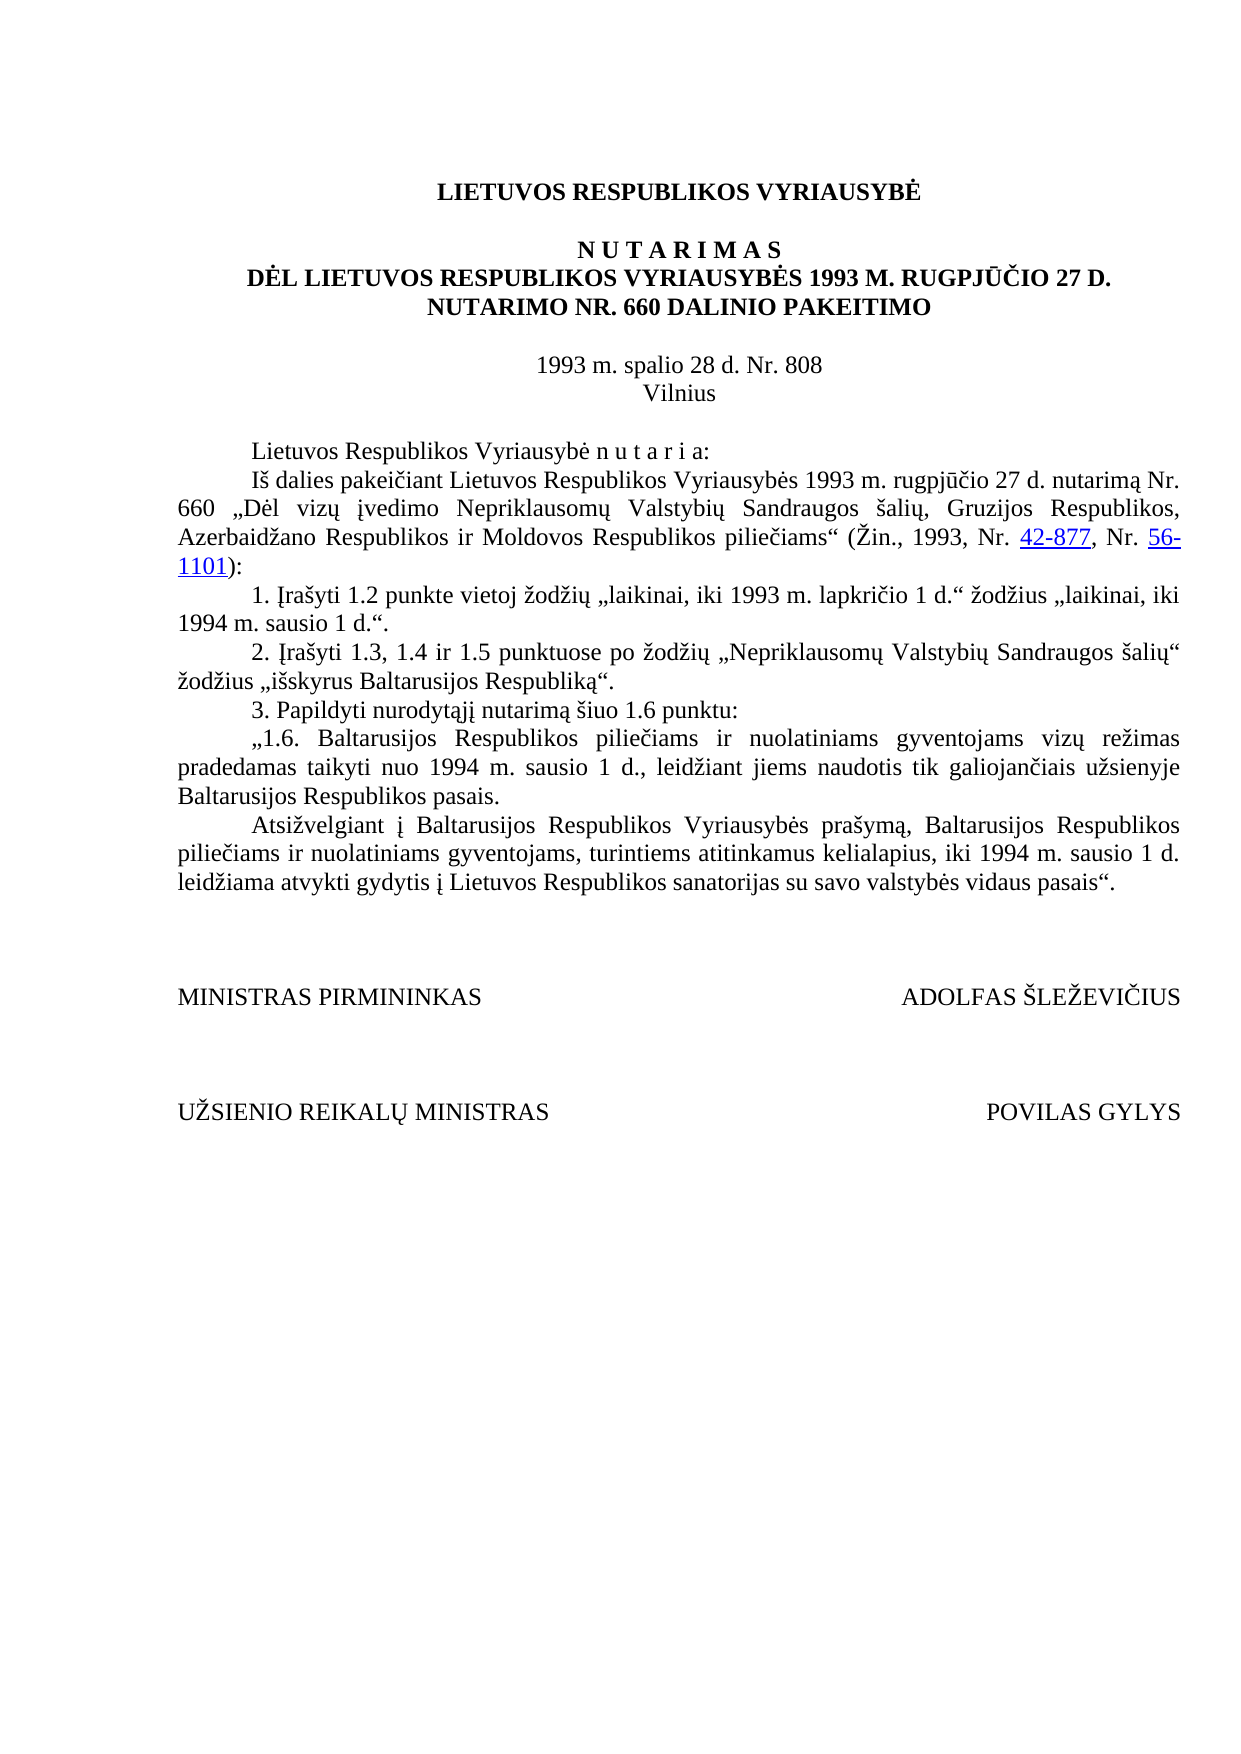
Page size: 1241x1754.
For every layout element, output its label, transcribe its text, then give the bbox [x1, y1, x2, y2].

text 3. Papildyti nurodytąjį nutarimą šiuo 1.6 punktu: [177, 695, 1181, 723]
text Lietuvos Respublikos Vyriausybė nutaria: [177, 436, 1181, 465]
text UŽSIENIO REIKALŲ MINISTRAS POVILAS GYLYS [177, 1097, 1181, 1126]
text 2. Įrašyti 1.3, 1.4 ir 1.5 punktuose po žodžių „Nepriklausomų Valstybių Sandraugos šalių“ žodžius „išskyrus Baltarusijos Respubliką“. [177, 637, 1181, 695]
text LIETUVOS RESPUBLIKOS VYRIAUSYBĖ [177, 177, 1181, 206]
text 1993 m. spalio 28 d. Nr. 808 [177, 350, 1181, 378]
text „1.6. Baltarusijos Respublikos piliečiams ir nuolatiniams gyventojams vizų režimas pradedamas taikyti nuo 1994 m. sausio 1 d., leidžiant jiems naudotis tik galiojančiais užsienyje Baltarusijos Respublikos pasais. [177, 723, 1181, 810]
text DĖL LIETUVOS RESPUBLIKOS VYRIAUSYBĖS 1993 M. RUGPJŪČIO 27 D. NUTARIMO NR. 660 DALINIO PAKEITIMO [177, 263, 1181, 321]
text MINISTRAS PIRMININKAS ADOLFAS ŠLEŽEVIČIUS [177, 982, 1181, 1011]
text 1. Įrašyti 1.2 punkte vietoj žodžių „laikinai, iki 1993 m. lapkričio 1 d.“ žodžius „laikinai, iki 1994 m. sausio 1 d.“. [177, 580, 1181, 637]
text N U T A R I M A S [177, 235, 1181, 263]
text Atsižvelgiant į Baltarusijos Respublikos Vyriausybės prašymą, Baltarusijos Respublikos piliečiams ir nuolatiniams gyventojams, turintiems atitinkamus kelialapius, iki 1994 m. sausio 1 d. leidžiama atvykti gydytis į Lietuvos Respublikos sanatorijas su savo valstybės vidaus pasais“. [177, 810, 1181, 896]
text Iš dalies pakeičiant Lietuvos Respublikos Vyriausybės 1993 m. rugpjūčio 27 d. nutarimą Nr. 660 „Dėl vizų įvedimo Nepriklausomų Valstybių Sandraugos šalių, Gruzijos Respublikos, Azerbaidžano Respublikos ir Moldovos Respublikos piliečiams“ (Žin., 1993, Nr. 42-877, Nr. 56-1101): [177, 465, 1181, 580]
text Vilnius [177, 378, 1181, 407]
